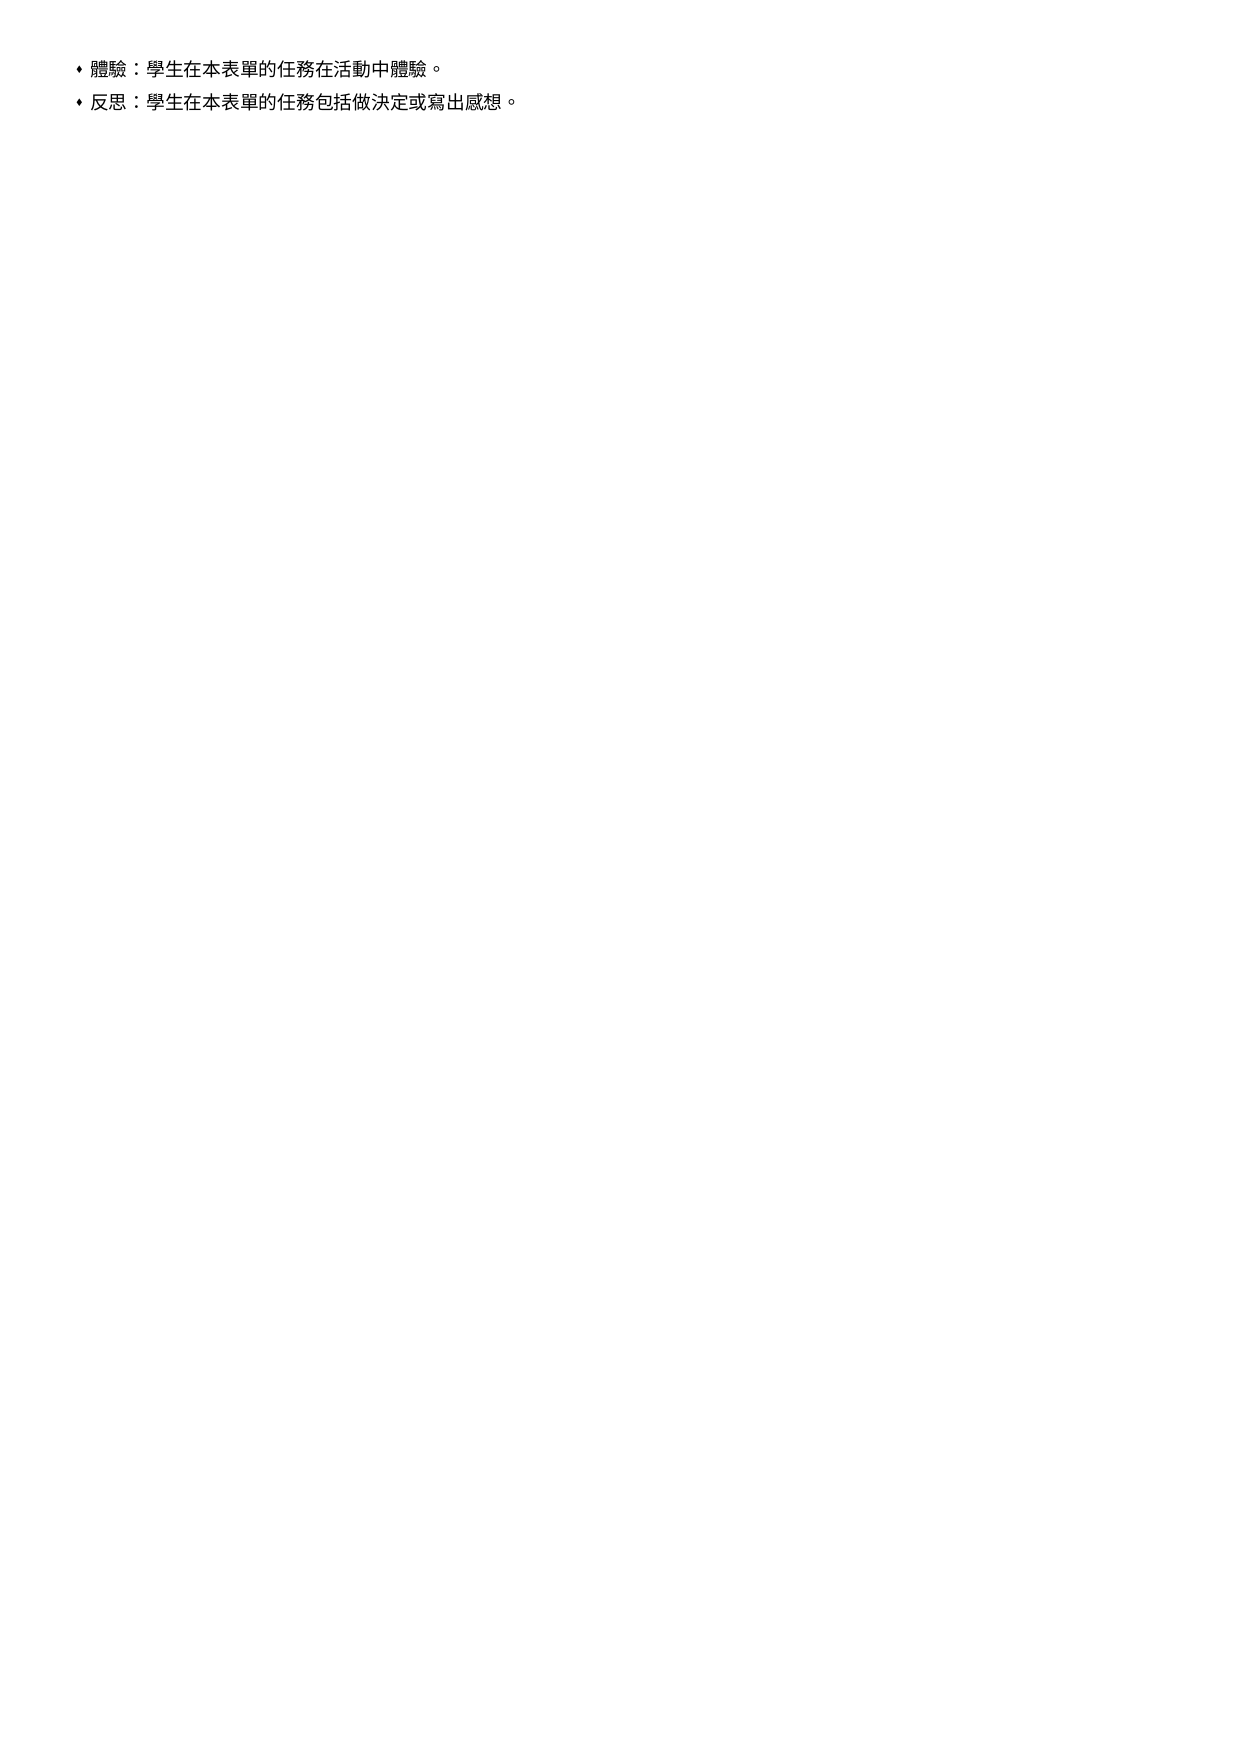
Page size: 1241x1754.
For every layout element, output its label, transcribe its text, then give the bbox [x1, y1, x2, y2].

list 反思：學生在本表單的任務包括做決定或寫出感想。 [75, 81, 1196, 115]
list 體驗：學生在本表單的任務在活動中體驗。 [75, 48, 1196, 81]
